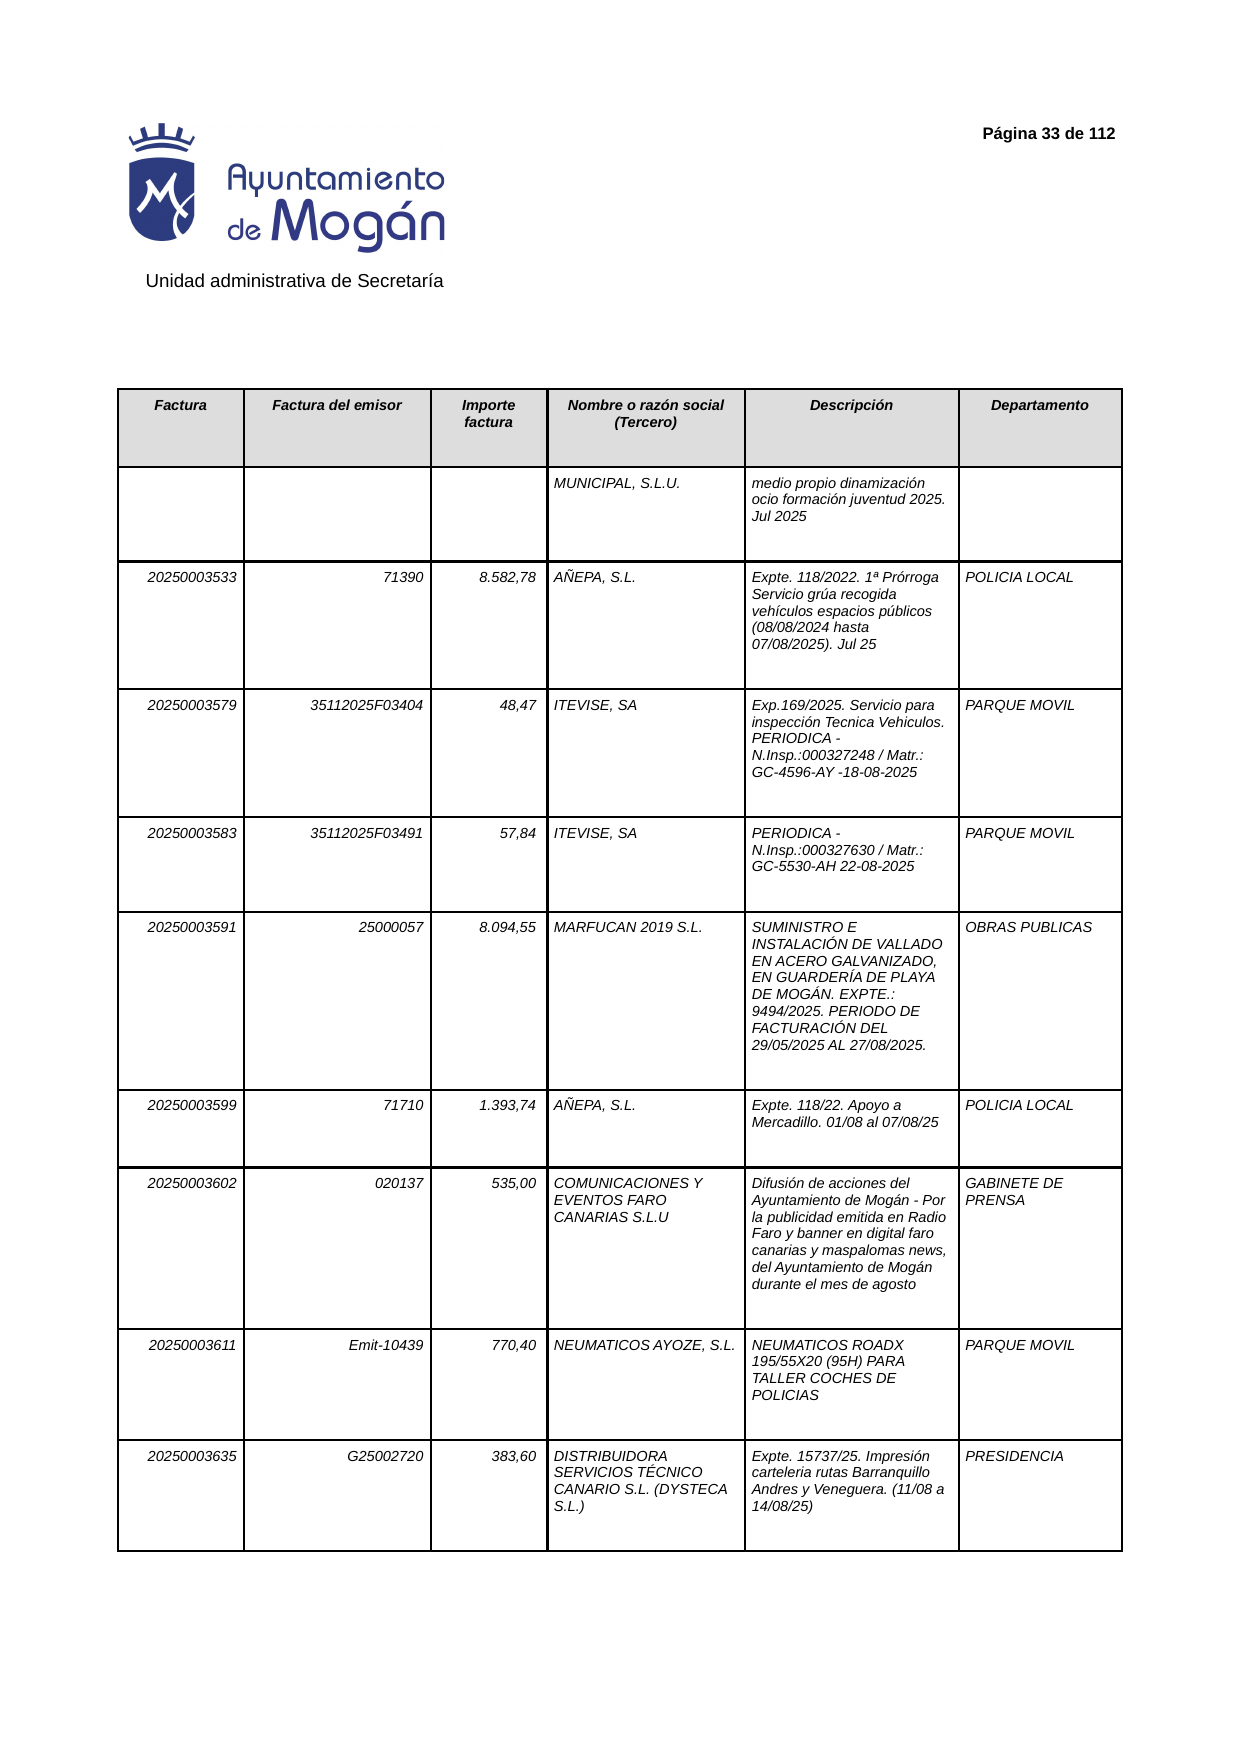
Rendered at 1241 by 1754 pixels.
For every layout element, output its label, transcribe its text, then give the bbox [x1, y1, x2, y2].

table_cell Expte. 118/2022. 1ª Prórroga Servicio grúa recogida vehículos espacios públicos (08/08/2024 hasta 07/08/2025). Jul 25 [746, 563, 958, 688]
table_cell 8.094,55 [432, 913, 546, 1089]
table_cell PARQUE MOVIL [960, 690, 1121, 816]
table_cell 20250003635 [119, 1441, 243, 1550]
table_cell PRESIDENCIA [960, 1441, 1121, 1550]
table_header Nombre o razón social (Tercero) [549, 390, 744, 466]
table_cell PARQUE MOVIL [960, 818, 1121, 911]
table_cell MARFUCAN 2019 S.L. [549, 913, 744, 1089]
table_cell 20250003611 [119, 1330, 243, 1439]
table_cell 535,00 [432, 1169, 546, 1328]
table_header Departamento [960, 390, 1121, 466]
table_cell 1.393,74 [432, 1091, 546, 1166]
table_cell 25000057 [245, 913, 430, 1089]
table_cell 20250003602 [119, 1169, 243, 1328]
table_cell 8.582,78 [432, 563, 546, 688]
table_header Factura [119, 390, 243, 466]
table_cell [960, 468, 1121, 560]
table_cell [245, 468, 430, 560]
table_cell 35112025F03491 [245, 818, 430, 911]
table_cell MUNICIPAL, S.L.U. [549, 468, 744, 560]
table_cell 48,47 [432, 690, 546, 816]
table_cell SUMINISTRO E INSTALACIÓN DE VALLADO EN ACERO GALVANIZADO, EN GUARDERÍA DE PLAYA DE MOGÁN. EXPTE.: 9494/2025. PERIODO DE FACTURACIÓN DEL 29/05/2025 AL 27/08/2025. [746, 913, 958, 1089]
table_cell G25002720 [245, 1441, 430, 1550]
table_cell PERIODICA - N.Insp.:000327630 / Matr.: GC-5530-AH 22-08-2025 [746, 818, 958, 911]
table_cell PARQUE MOVIL [960, 1330, 1121, 1439]
picture [128, 123, 445, 259]
table_cell 383,60 [432, 1441, 546, 1550]
table_cell medio propio dinamización ocio formación juventud 2025. Jul 2025 [746, 468, 958, 560]
table_cell NEUMATICOS ROADX 195/55X20 (95H) PARA TALLER COCHES DE POLICIAS [746, 1330, 958, 1439]
table_cell 20250003579 [119, 690, 243, 816]
table_cell [432, 468, 546, 560]
table_cell [119, 468, 243, 560]
table_cell 20250003583 [119, 818, 243, 911]
table_cell 71390 [245, 563, 430, 688]
table_cell Emit-10439 [245, 1330, 430, 1439]
table_header Importe factura [432, 390, 546, 466]
table_cell 20250003599 [119, 1091, 243, 1166]
table_cell 20250003533 [119, 563, 243, 688]
table_cell POLICIA LOCAL [960, 1091, 1121, 1166]
table_cell GABINETE DE PRENSA [960, 1169, 1121, 1328]
table_cell 020137 [245, 1169, 430, 1328]
table_cell NEUMATICOS AYOZE, S.L. [549, 1330, 744, 1439]
table_cell 20250003591 [119, 913, 243, 1089]
table_cell 35112025F03404 [245, 690, 430, 816]
table_cell COMUNICACIONES Y EVENTOS FARO CANARIAS S.L.U [549, 1169, 744, 1328]
table_cell Exp.169/2025. Servicio para inspección Tecnica Vehiculos. PERIODICA - N.Insp.:000327248 / Matr.: GC-4596-AY -18-08-2025 [746, 690, 958, 816]
table_cell AÑEPA, S.L. [549, 563, 744, 688]
table_cell Expte. 15737/25. Impresión carteleria rutas Barranquillo Andres y Veneguera. (11/08 a 14/08/25) [746, 1441, 958, 1550]
table_cell 770,40 [432, 1330, 546, 1439]
table_header Descripción [746, 390, 958, 466]
table_cell 71710 [245, 1091, 430, 1166]
table_cell ITEVISE, SA [549, 818, 744, 911]
table_cell DISTRIBUIDORA SERVICIOS TÉCNICO CANARIO S.L. (DYSTECA S.L.) [549, 1441, 744, 1550]
table_cell Expte. 118/22. Apoyo a Mercadillo. 01/08 al 07/08/25 [746, 1091, 958, 1166]
table_cell ITEVISE, SA [549, 690, 744, 816]
table_cell POLICIA LOCAL [960, 563, 1121, 688]
table_cell OBRAS PUBLICAS [960, 913, 1121, 1089]
table_cell Difusión de acciones del Ayuntamiento de Mogán - Por la publicidad emitida en Radio Faro y banner en digital faro canarias y maspalomas news, del Ayuntamiento de Mogán durante el mes de agosto [746, 1169, 958, 1328]
table_header Factura del emisor [245, 390, 430, 466]
table_cell 57,84 [432, 818, 546, 911]
table_cell AÑEPA, S.L. [549, 1091, 744, 1166]
